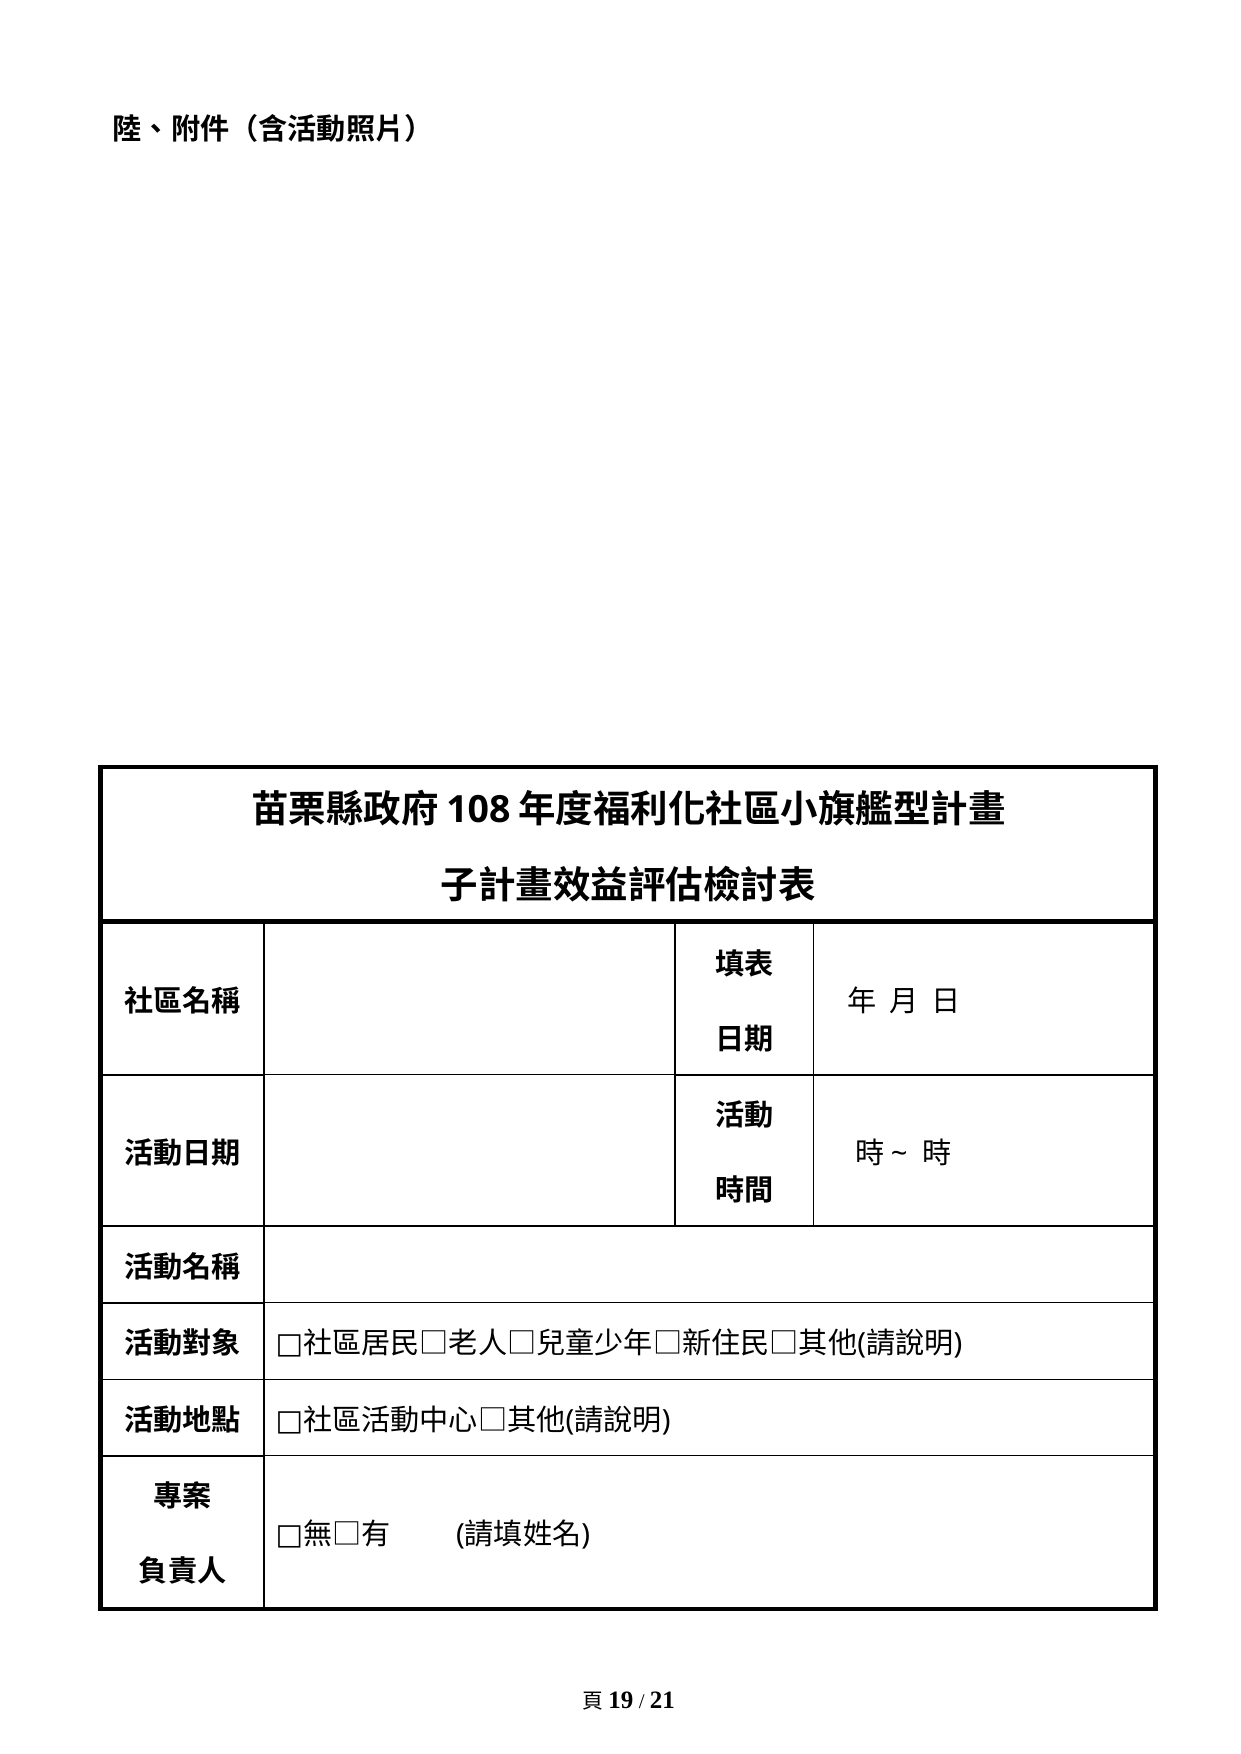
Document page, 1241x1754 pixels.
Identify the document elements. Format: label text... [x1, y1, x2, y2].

table_cell 活動地點 [103, 1380, 263, 1455]
table_cell □無□有 (請填姓名) [265, 1456, 1153, 1607]
table_cell [265, 1227, 1153, 1302]
table_header 苗栗縣政府108年度福利化社區小旗艦型計畫 子計畫效益評估檢討表 [103, 769, 1153, 919]
table_cell 活動對象 [103, 1304, 263, 1378]
table_cell 專案 負責人 [103, 1457, 263, 1607]
table_cell □社區活動中心□其他(請說明) [265, 1380, 1153, 1455]
table_cell [265, 924, 674, 1074]
table_cell 活動日期 [103, 1076, 263, 1225]
table_cell 時 ~ 時 [814, 1076, 1153, 1225]
table_cell 填表 日期 [676, 924, 813, 1074]
table_cell 活動名稱 [103, 1227, 263, 1302]
table_cell [265, 1075, 674, 1225]
table_cell 活動 時間 [676, 1076, 813, 1225]
table_cell □社區居民□老人□兒童少年□新住民□其他(請說明) [265, 1303, 1153, 1378]
text 陸、附件（含活動照片） [112, 89, 1144, 164]
table_cell 社區名稱 [103, 924, 263, 1074]
table_cell 年 月 日 [814, 924, 1153, 1074]
